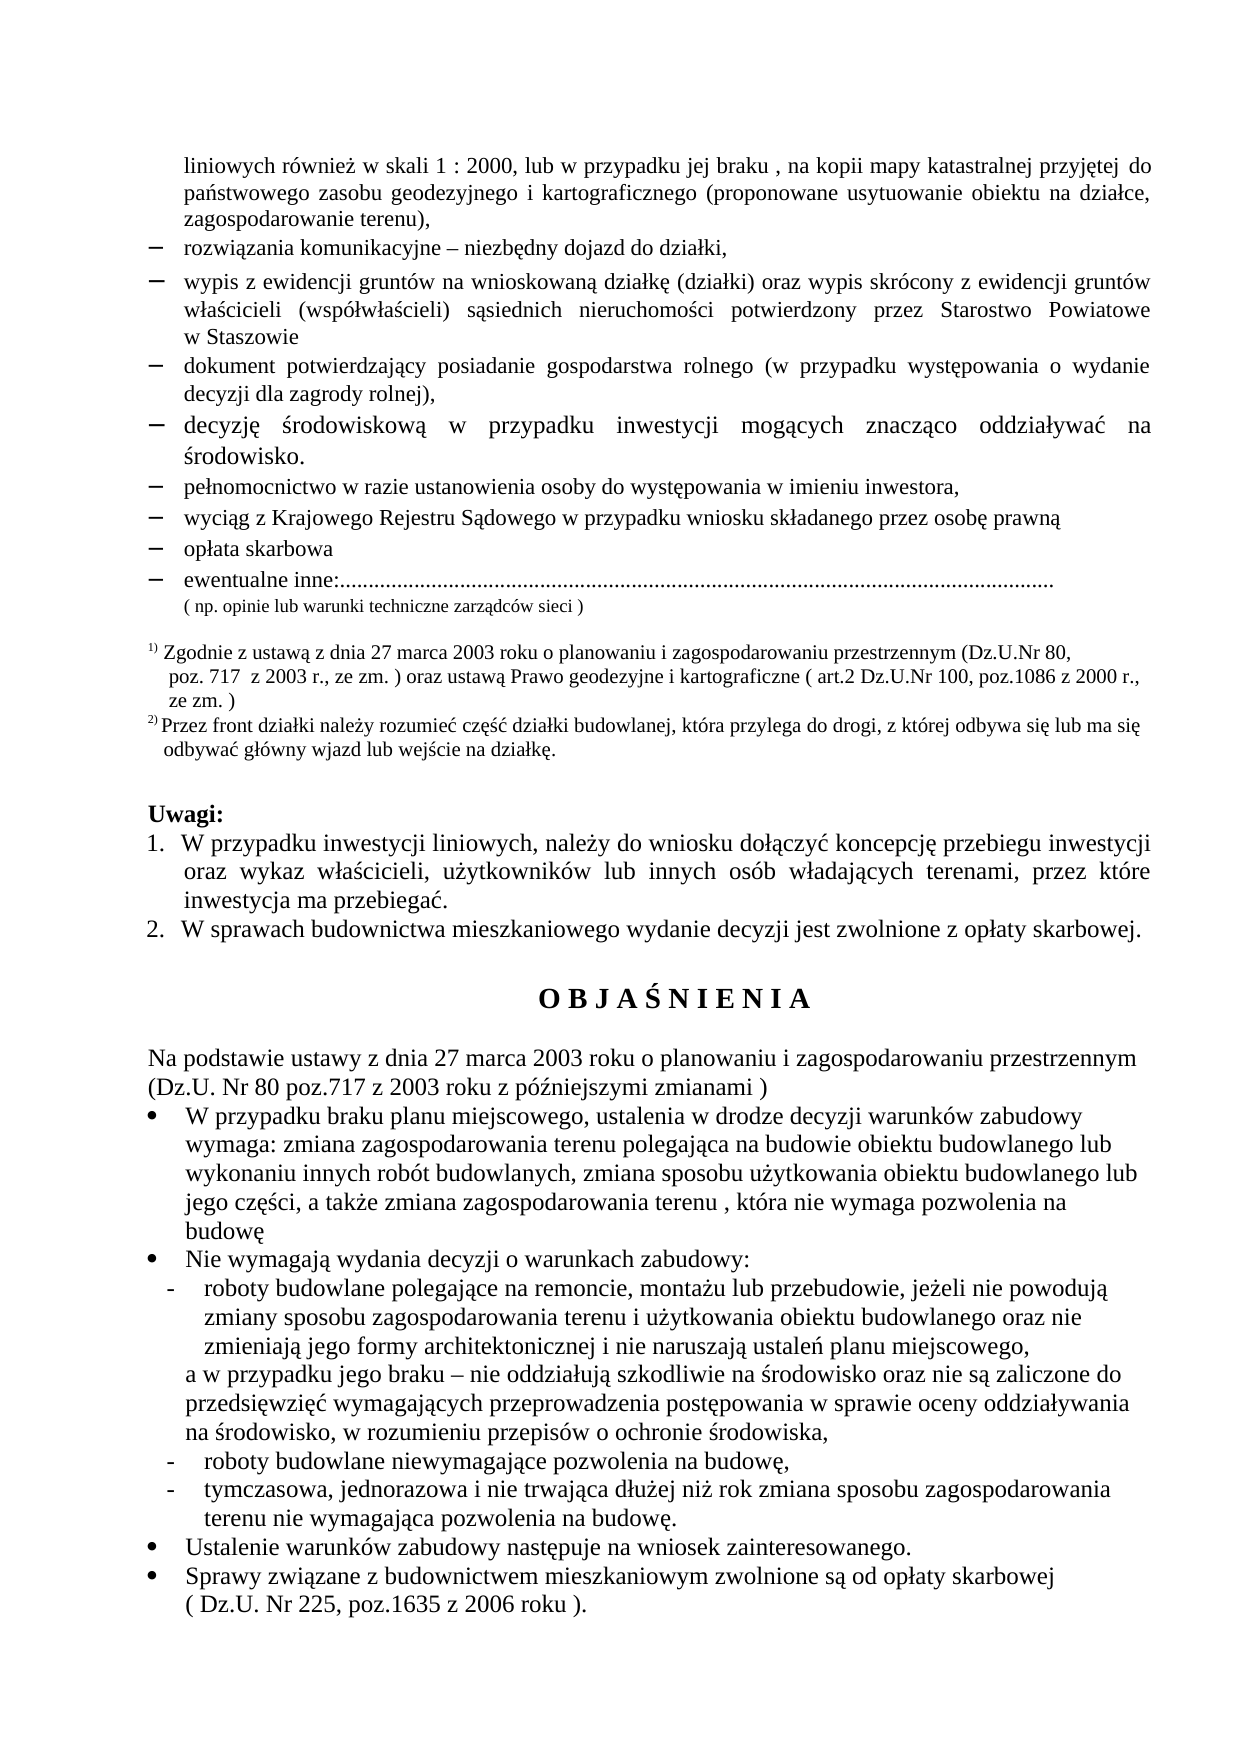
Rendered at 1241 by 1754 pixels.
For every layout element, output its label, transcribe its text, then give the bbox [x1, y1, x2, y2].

list wyciąg z Krajowego Rejestru Sądowego w przypadku wniosku składanego przez osobę prawną [146, 501, 1152, 532]
list Sprawy związane z budownictwem mieszkaniowym zwolnione są od opłaty skarbowej ( Dz.U. Nr 225, poz.1635 z 2006 roku ). [148, 1561, 1152, 1618]
text przedsięwzięć wymagających przeprowadzenia postępowania w sprawie oceny oddziaływania [166, 1388, 1152, 1417]
text a w przypadku jego braku – nie oddziałują szkodliwie na środowisko oraz nie są zaliczone do [166, 1359, 1152, 1388]
list W przypadku inwestycji liniowych, należy do wniosku dołączyć koncepcję przebiegu inwestycji oraz wykaz właścicieli, użytkowników lub innych osób władających terenami, przez które inwestycja ma przebiegać. [146, 828, 1152, 914]
list wypis z ewidencji gruntów na wnioskowaną działkę (działki) oraz wypis skrócony z ewidencji gruntów właścicieli (współwłaścieli) sąsiednich nieruchomości potwierdzony przez Starostwo Powiatowe w Staszowie [146, 262, 1152, 349]
text Uwagi: [148, 799, 1200, 828]
text odbywać główny wjazd lub wejście na działkę. [148, 737, 1152, 761]
list ewentualne inne:............................................................................................................................. [146, 563, 1152, 595]
subtitle O B J A Ś N I E N I A [148, 981, 1200, 1014]
list liniowych również w skali 1 : 2000, lub w przypadku jej braku , na kopii mapy katastralnej przyjętej do państwowego zasobu geodezyjnego i kartograficznego (proponowane usytuowanie obiektu na działce, zagospodarowanie terenu), [146, 152, 1152, 231]
list dokument potwierdzający posiadanie gospodarstwa rolnego (w przypadku występowania o wydanie decyzji dla zagrody rolnej), [146, 349, 1152, 407]
text poz. 717 z 2003 r., ze zm. ) oraz ustawą Prawo geodezyjne i kartograficzne ( art.2 Dz.U.Nr 100, poz.1086 z 2000 r., [148, 664, 1152, 688]
list ( np. opinie lub warunki techniczne zarządców sieci ) [146, 595, 1152, 616]
text na środowisko, w rozumieniu przepisów o ochronie środowiska, [166, 1417, 1152, 1446]
list W przypadku braku planu miejscowego, ustalenia w drodze decyzji warunków zabudowy wymaga: zmiana zagospodarowania terenu polegająca na budowie obiektu budowlanego lub wykonaniu innych robót budowlanych, zmiana sposobu użytkowania obiektu budowlanego lub jego części, a także zmiana zagospodarowania terenu , która nie wymaga pozwolenia na budowę [148, 1101, 1152, 1244]
list roboty budowlane polegające na remoncie, montażu lub przebudowie, jeżeli nie powodują zmiany sposobu zagospodarowania terenu i użytkowania obiektu budowlanego oraz nie zmieniają jego formy architektonicznej i nie naruszają ustaleń planu miejscowego, [166, 1273, 1152, 1359]
list decyzję środowiskową w przypadku inwestycji mogących znacząco oddziaływać na środowisko. [146, 407, 1152, 470]
text Na podstawie ustawy z dnia 27 marca 2003 roku o planowaniu i zagospodarowaniu przestrzennym (Dz.U. Nr 80 poz.717 z 2003 roku z późniejszymi zmianami ) [148, 1043, 1152, 1101]
list Ustalenie warunków zabudowy następuje na wniosek zainteresowanego. [148, 1532, 1152, 1561]
text 1) Zgodnie z ustawą z dnia 27 marca 2003 roku o planowaniu i zagospodarowaniu przestrzennym (Dz.U.Nr 80, [148, 640, 1152, 664]
list opłata skarbowa [146, 532, 1152, 563]
list rozwiązania komunikacyjne – niezbędny dojazd do działki, [146, 231, 1152, 262]
list W sprawach budownictwa mieszkaniowego wydanie decyzji jest zwolnione z opłaty skarbowej. [146, 914, 1152, 943]
text ze zm. ) [148, 688, 1152, 712]
list tymczasowa, jednorazowa i nie trwająca dłużej niż rok zmiana sposobu zagospodarowania terenu nie wymagająca pozwolenia na budowę. [166, 1474, 1152, 1532]
list pełnomocnictwo w razie ustanowienia osoby do występowania w imieniu inwestora, [146, 470, 1152, 501]
list roboty budowlane niewymagające pozwolenia na budowę, [166, 1446, 1152, 1474]
text 2) Przez front działki należy rozumieć część działki budowlanej, która przylega do drogi, z której odbywa się lub ma się [148, 712, 1152, 737]
list Nie wymagają wydania decyzji o warunkach zabudowy: [148, 1244, 1152, 1273]
